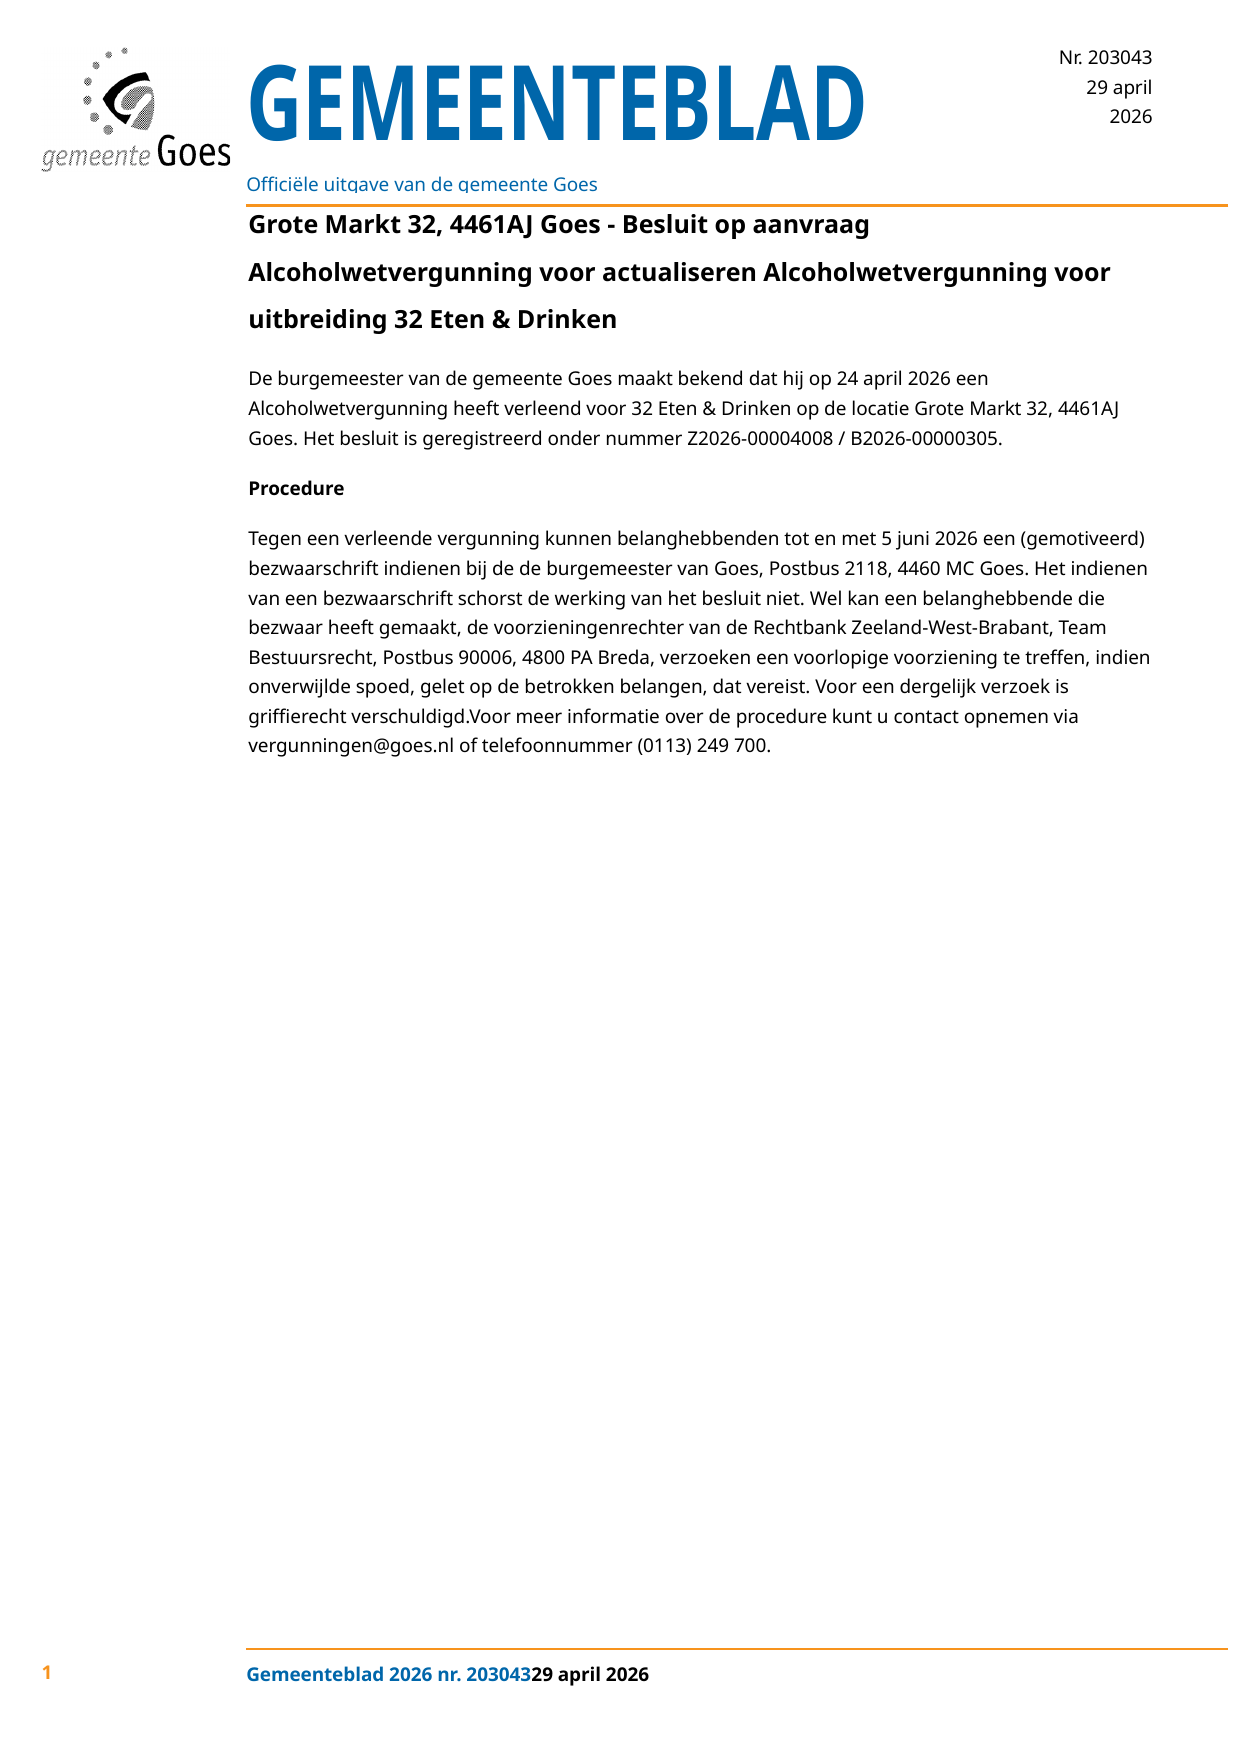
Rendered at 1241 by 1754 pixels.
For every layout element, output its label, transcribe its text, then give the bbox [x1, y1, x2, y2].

text Grote Markt 32, 4461AJ Goes - Besluit op aanvraag Alcoholwetvergunning voor actualiseren Alcoholwetvergunning voor uitbreiding 32 Eten & Drinken [248, 207, 1152, 336]
text Tegen een verleende vergunning kunnen belanghebbenden tot en met 5 juni 2026 een (gemotiveerd) bezwaarschrift indienen bij de de burgemeester van Goes, Postbus 2118, 4460 MC Goes. Het indienen van een bezwaarschrift schorst de werking van het besluit niet. Wel kan een belanghebbende die bezwaar heeft gemaakt, de voorzieningenrechter van de Rechtbank Zeeland-West-Brabant, Team Bestuursrecht, Postbus 90006, 4800 PA Breda, verzoeken een voorlopige voorziening te treffen, indien onverwijlde spoed, gelet op de betrokken belangen, dat vereist. Voor een dergelijk verzoek is griffierecht verschuldigd.Voor meer informatie over de procedure kunt u contact opnemen via vergunningen@goes.nl of telefoonnummer (0113) 249 700. [248, 526, 1152, 758]
picture [41, 47, 231, 172]
text De burgemeester van de gemeente Goes maakt bekend dat hij op 24 april 2026 een Alcoholwetvergunning heeft verleend voor 32 Eten & Drinken op de locatie Grote Markt 32, 4461AJ Goes. Het besluit is geregistreerd onder nummer Z2026-00004008 / B2026-00000305. [248, 366, 1152, 450]
text Procedure [248, 475, 1152, 501]
